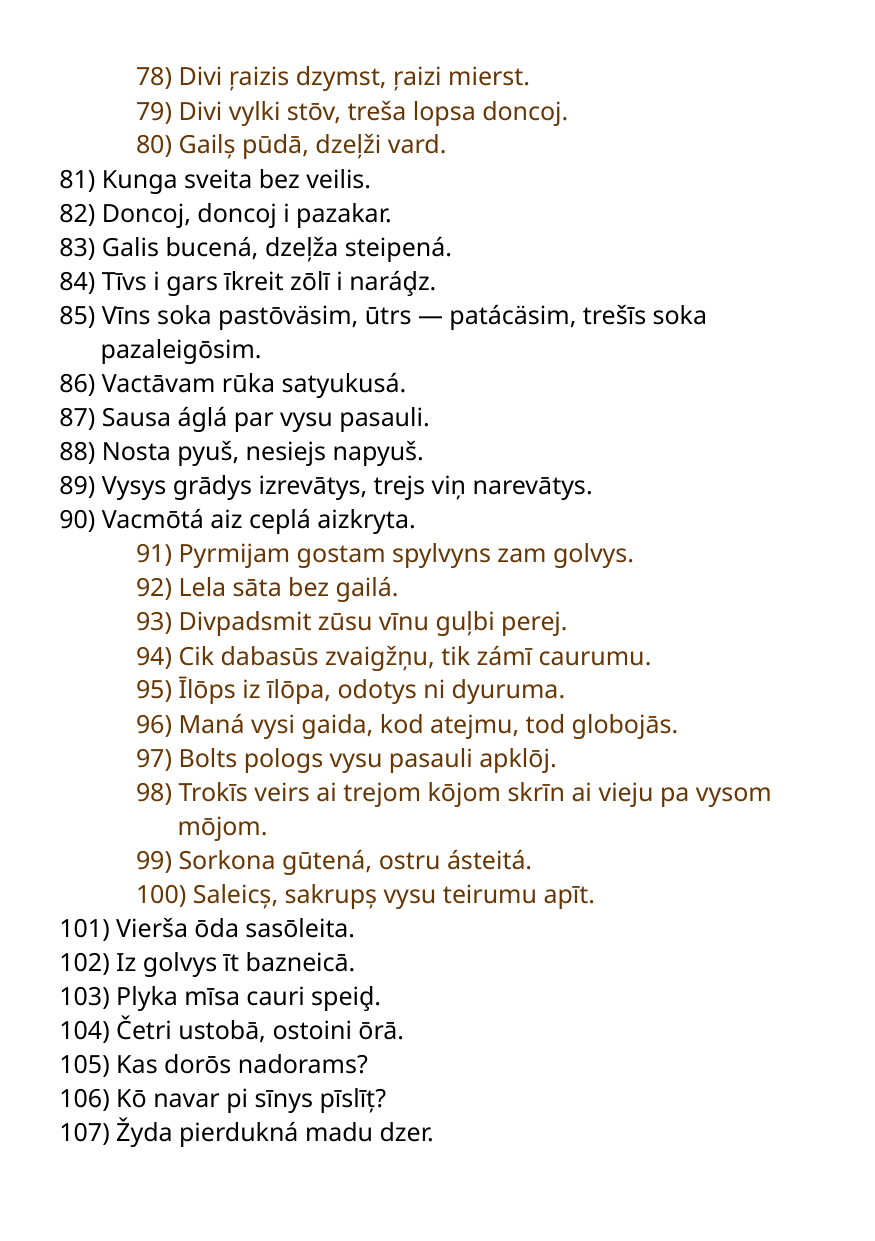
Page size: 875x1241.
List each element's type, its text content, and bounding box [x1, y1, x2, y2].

text 90) Vacmōtá aiz ceplá aizkryta. [59, 502, 815, 536]
text 85) Vīns soka pastōväsim, ūtrs — patácäsim, trešīs soka pazaleigōsim. [59, 297, 815, 366]
text 103) Plyka mīsa cauri speiḑ. [59, 979, 815, 1013]
text 82) Doncoj, doncoj i pazakar. [59, 195, 815, 229]
text 89) Vysys grādys izrevātys, trejs viņ narevātys. [59, 468, 815, 502]
text 107) Žyda pierdukná madu dzer. [59, 1115, 815, 1149]
text 80) Gailș pūdā, dzeļži vard. [136, 127, 815, 161]
text 104) Četri ustobā, ostoini ōrā. [59, 1013, 815, 1047]
text 97) Bolts pologs vysu pasauli apklōj. [136, 740, 815, 774]
text 100) Saleicș, sakrupș vysu teirumu apīt. [136, 877, 815, 911]
text 88) Nosta pyuš, nesiejs napyuš. [59, 434, 815, 468]
text 81) Kunga sveita bez veilis. [59, 161, 815, 195]
text 78) Divi ŗaizis dzymst, ŗaizi mierst. [136, 59, 815, 93]
text 87) Sausa áglá par vysu pasauli. [59, 400, 815, 434]
text 106) Kō navar pi sīnys pīslīț? [59, 1081, 815, 1115]
text 91) Pyrmijam gostam spylvyns zam golvys. [136, 536, 815, 570]
text 101) Vierša ōda sasōleita. [59, 911, 815, 945]
text 93) Divpadsmit zūsu vīnu guļbi perej. [136, 604, 815, 638]
text 92) Lela sāta bez gailá. [136, 570, 815, 604]
text 95) Īlōps iz īlōpa, odotys ni dyuruma. [136, 672, 815, 706]
text 105) Kas dorōs nadorams? [59, 1047, 815, 1081]
text 98) Trokīs veirs ai trejom kōjom skrīn ai vieju pa vysom mōjom. [136, 774, 815, 842]
text 86) Vactāvam rūka satyukusá. [59, 366, 815, 400]
text 84) Tīvs i gars īkreit zōlī i naráḑz. [59, 263, 815, 297]
text 94) Cik dabasūs zvaigžņu, tik zámī caurumu. [136, 638, 815, 672]
text 83) Galis bucená, dzeļža steipená. [59, 229, 815, 263]
text 96) Maná vysi gaida, kod atejmu, tod globojās. [136, 706, 815, 740]
text 99) Sorkona gūtená, ostru ásteitá. [136, 842, 815, 877]
text 102) Iz golvys īt bazneicā. [59, 945, 815, 979]
text 79) Divi vylki stōv, treša lopsa doncoj. [136, 93, 815, 127]
